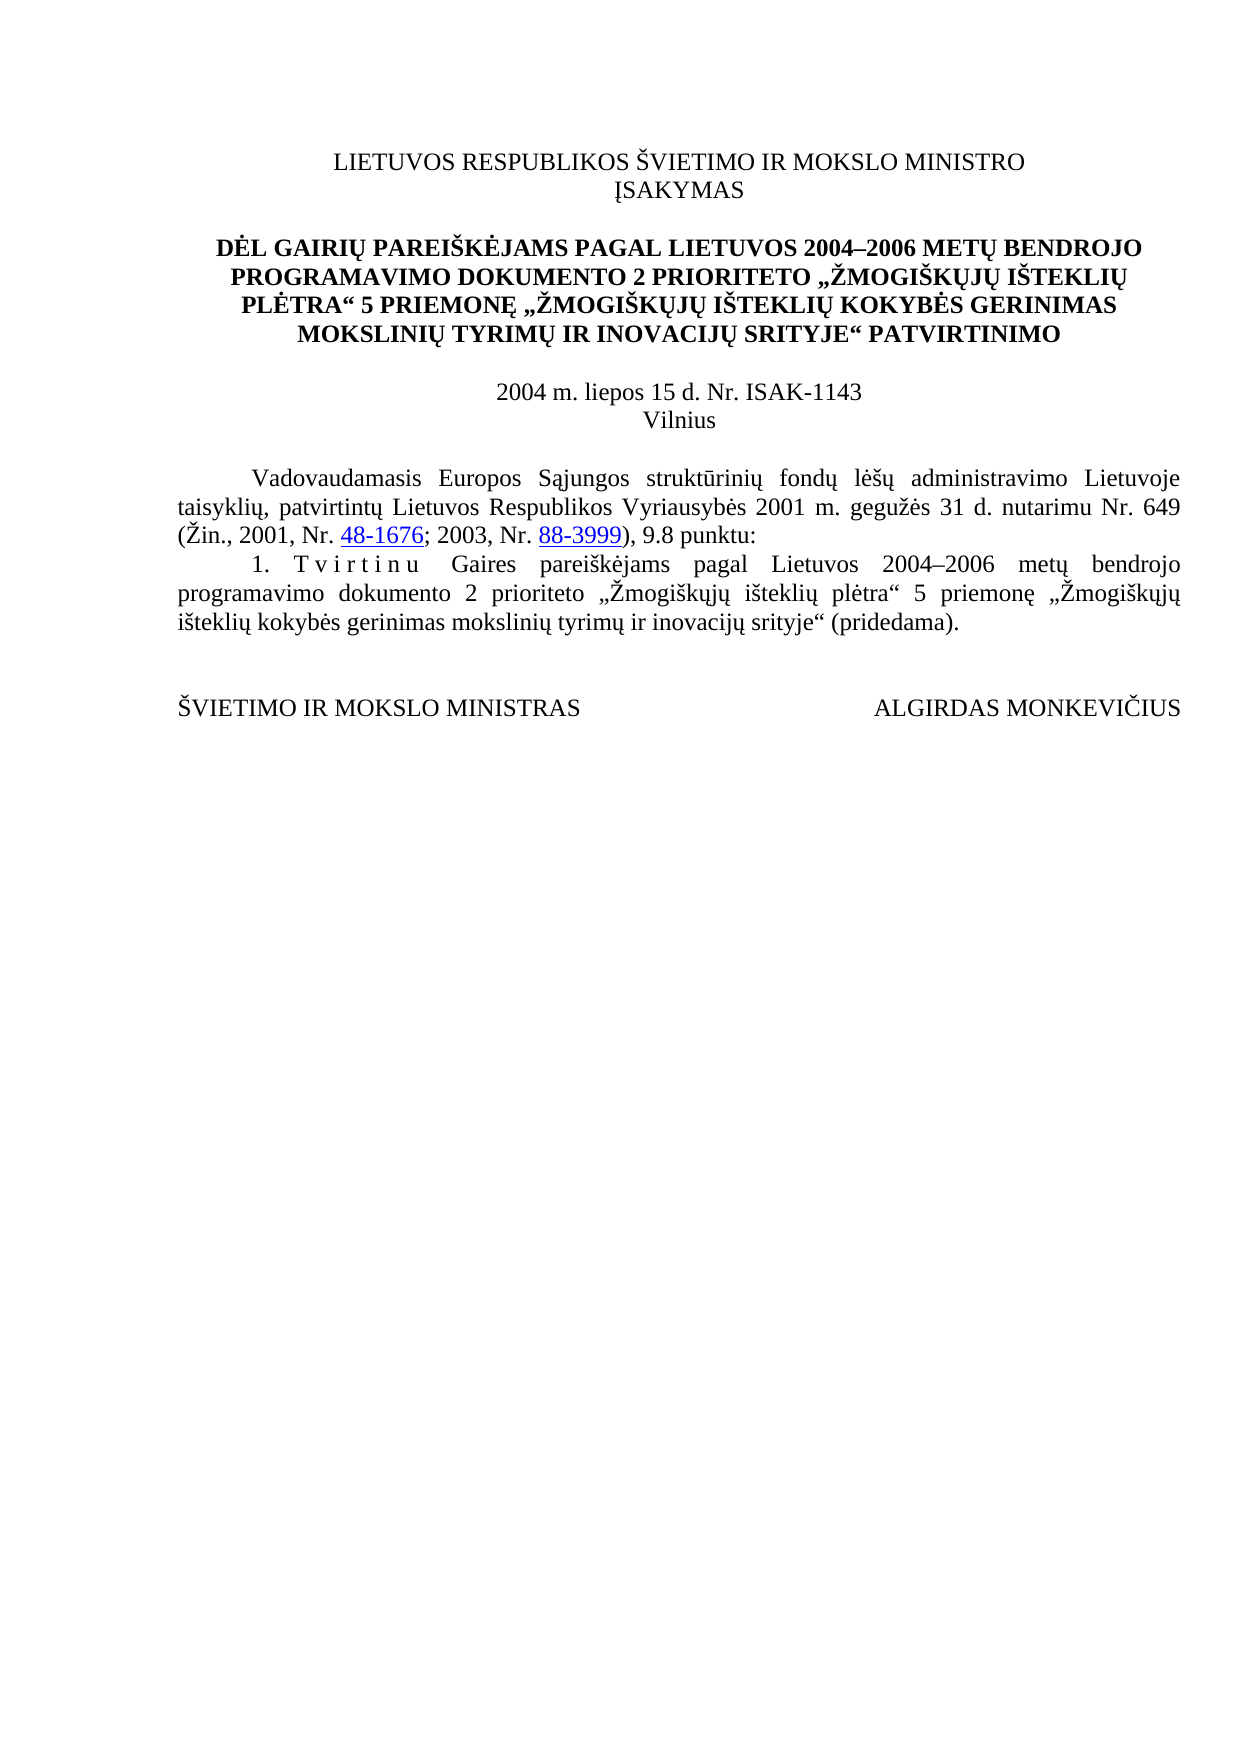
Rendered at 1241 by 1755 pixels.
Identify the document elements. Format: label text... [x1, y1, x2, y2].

text DĖL GAIRIŲ PAREIŠKĖJAMS PAGAL LIETUVOS 2004–2006 METŲ BENDROJO PROGRAMAVIMO DOKUMENTO 2 PRIORITETO „ŽMOGIŠKŲJŲ IŠTEKLIŲ PLĖTRA“ 5 PRIEMONĘ „ŽMOGIŠKŲJŲ IŠTEKLIŲ KOKYBĖS GERINIMAS MOKSLINIŲ TYRIMŲ IR INOVACIJŲ SRITYJE“ PATVIRTINIMO 2004 m. liepos 15 d. Nr. ISAK-1143 Vilnius [177, 233, 1181, 463]
text ĮSAKYMAS [177, 176, 1181, 204]
text Vadovaudamasis Europos Sąjungos struktūrinių fondų lėšų administravimo Lietuvoje taisyklių, patvirtintų Lietuvos Respublikos Vyriausybės 2001 m. gegužės 31 d. nutarimu Nr. 649 (Žin., 2001, Nr. 48-1676; 2003, Nr. 88-3999), 9.8 punktu: [177, 463, 1181, 549]
text LIETUVOS RESPUBLIKOS ŠVIETIMO IR MOKSLO MINISTRO [177, 147, 1181, 176]
text ŠVIETIMO IR MOKSLO MINISTRAS ALGIRDAS MONKEVIČIUS [177, 693, 1181, 722]
text 1. Tvirtinu Gaires pareiškėjams pagal Lietuvos 2004–2006 metų bendrojo programavimo dokumento 2 prioriteto „Žmogiškųjų išteklių plėtra“ 5 priemonę „Žmogiškųjų išteklių kokybės gerinimas mokslinių tyrimų ir inovacijų srityje“ (pridedama). [177, 549, 1181, 636]
